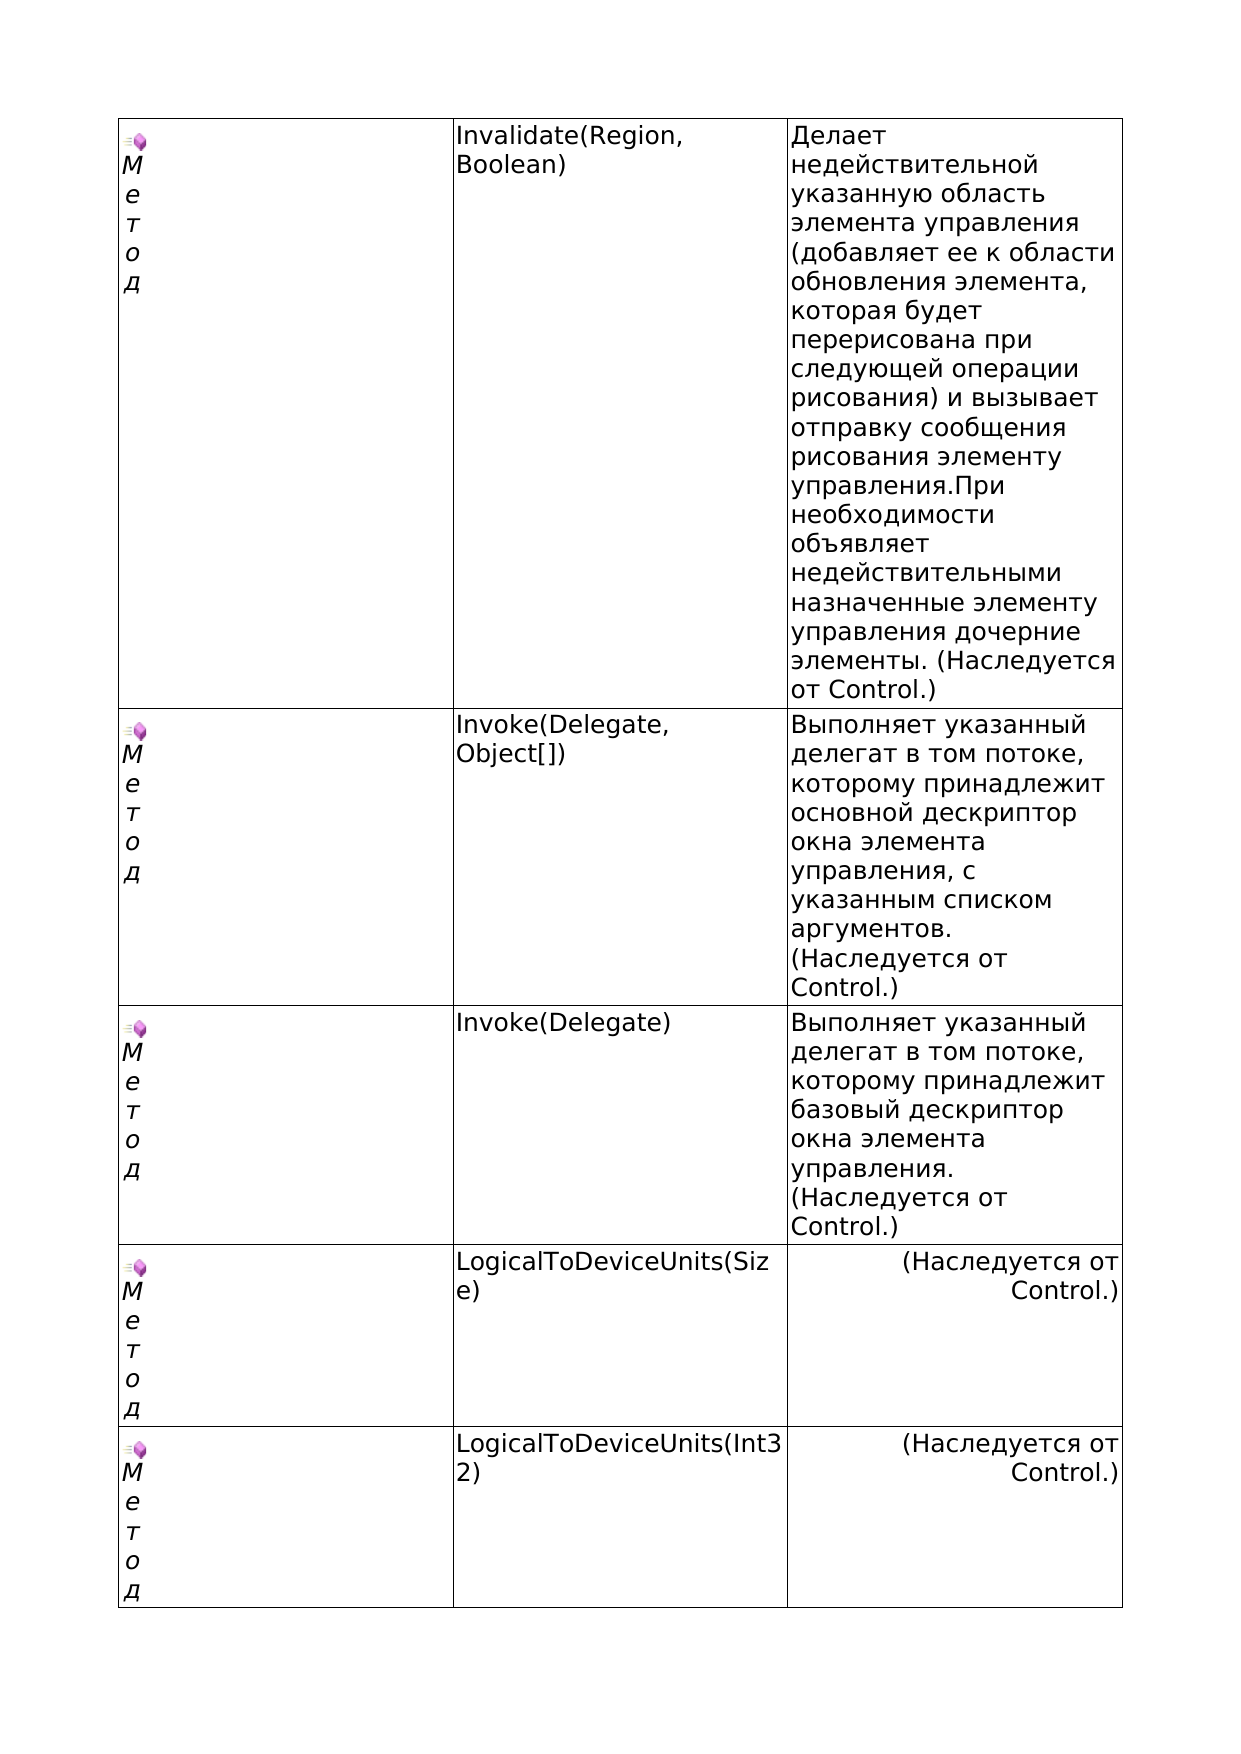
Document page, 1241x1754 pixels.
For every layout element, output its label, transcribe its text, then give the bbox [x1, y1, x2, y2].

table_cell Делает недействительной указанную область элемента управления (добавляет ее к области обновления элемента, которая будет перерисована при следующей операции рисования) и вызывает отправку сообщения рисования элементу управления.При необходимости объявляет недействительными назначенные элементу управления дочерние элементы. (Наследуется от Control.) [788, 119, 1122, 707]
table_cell LogicalToDeviceUnits(Int32) [454, 1427, 787, 1607]
table_cell Invoke(Delegate) [454, 1006, 787, 1244]
table_cell (Наследуется от Control.) [788, 1427, 1122, 1607]
picture [121, 133, 147, 151]
table_cell [119, 1006, 453, 1244]
picture [121, 1020, 147, 1038]
picture [121, 722, 147, 741]
picture [121, 1259, 147, 1277]
table_cell Выполняет указанный делегат в том потоке, которому принадлежит базовый дескриптор окна элемента управления. (Наследуется от Control.) [788, 1006, 1122, 1244]
table_cell Invalidate(Region, Boolean) [454, 119, 787, 707]
table_cell [119, 119, 453, 707]
table_cell Выполняет указанный делегат в том потоке, которому принадлежит основной дескриптор окна элемента управления, с указанным списком аргументов. (Наследуется от Control.) [788, 709, 1122, 1005]
table_cell [119, 1427, 453, 1607]
table_cell [119, 1245, 453, 1426]
table_cell (Наследуется от Control.) [788, 1245, 1122, 1426]
picture [121, 1441, 147, 1459]
table_cell [119, 709, 453, 1005]
table_cell Invoke(Delegate, Object[]) [454, 709, 787, 1005]
table_cell LogicalToDeviceUnits(Size) [454, 1245, 787, 1426]
